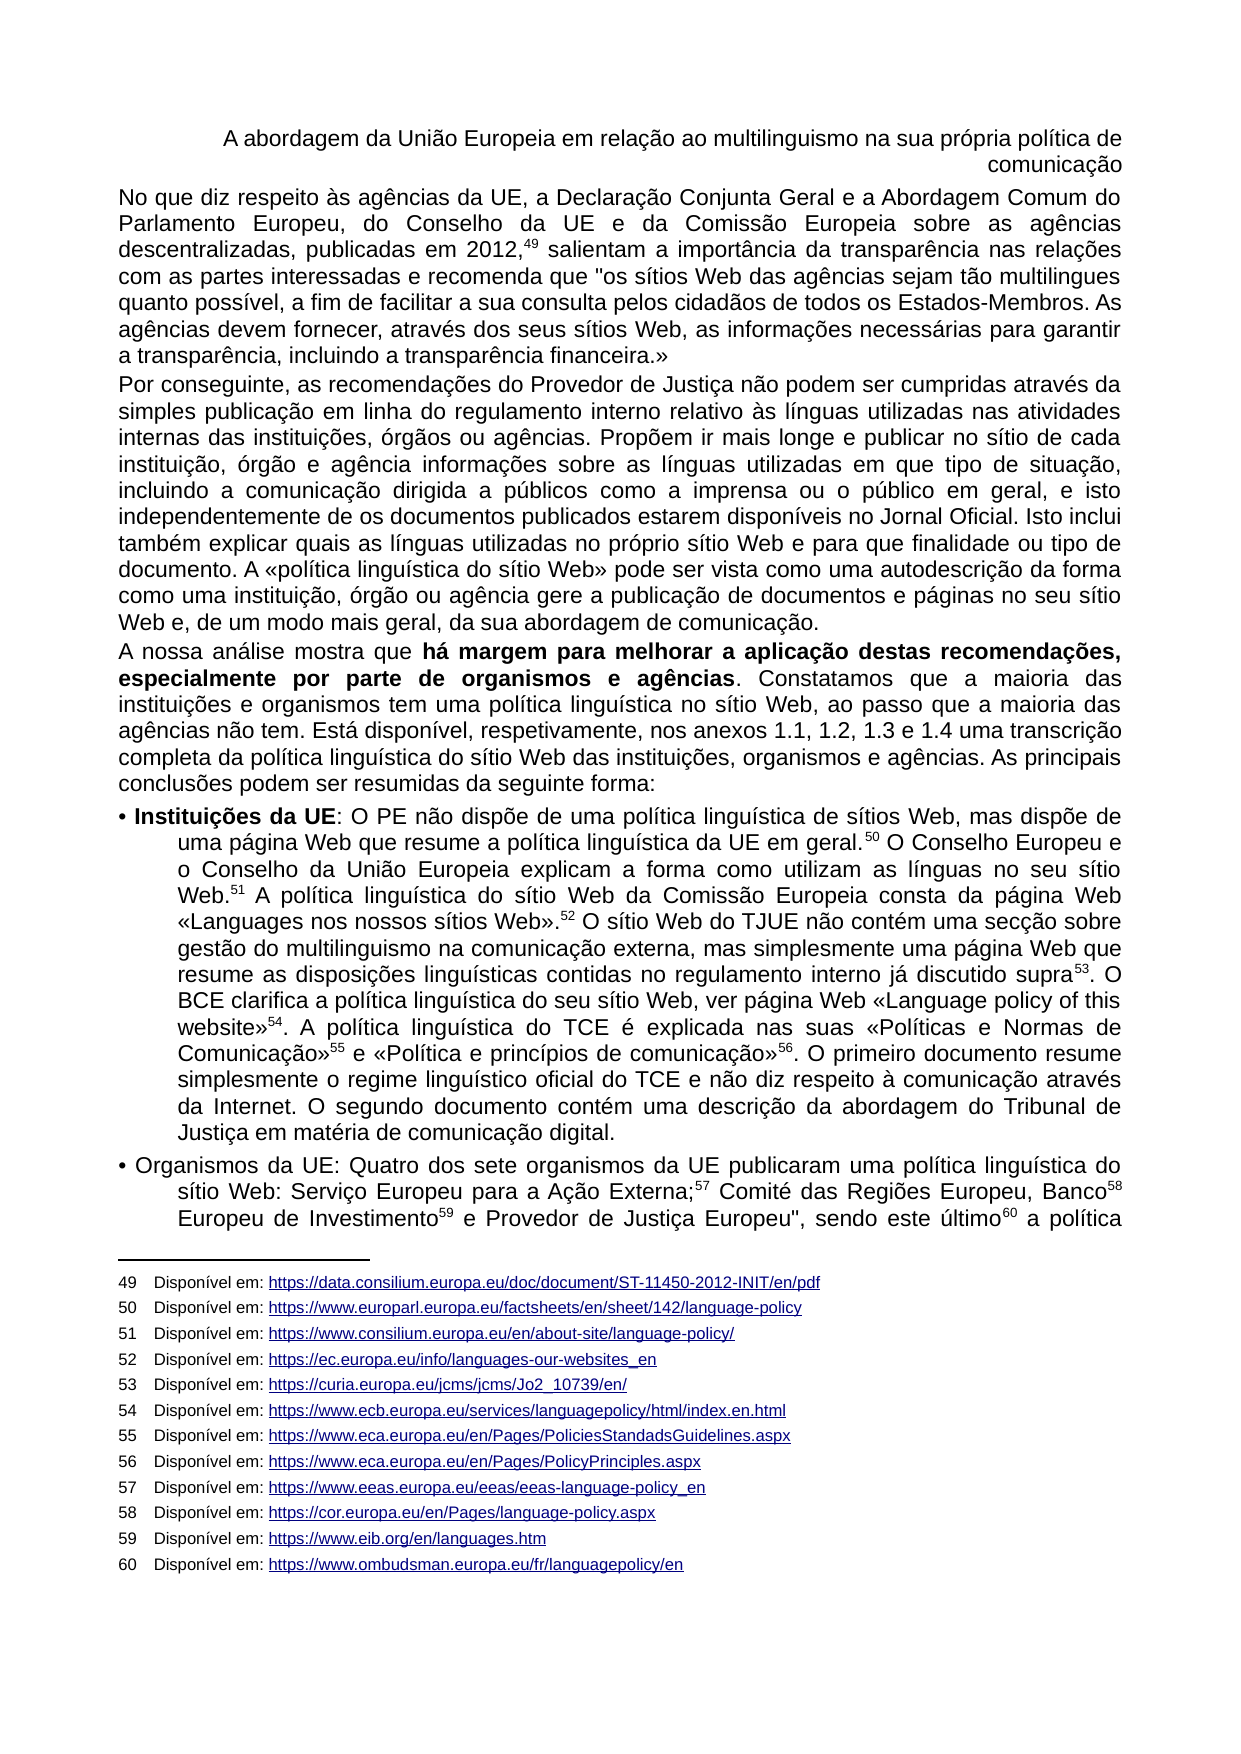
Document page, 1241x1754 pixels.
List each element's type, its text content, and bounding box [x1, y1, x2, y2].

text A nossa análise mostra que há margem para melhorar a aplicação destas recomendações, especialmente por parte de organismos e agências. Constatamos que a maioria das instituições e organismos tem uma política linguística no sítio Web, ao passo que a maioria das agências não tem. Está disponível, respetivamente, nos anexos 1.1, 1.2, 1.3 e 1.4 uma transcrição completa da política linguística do sítio Web das instituições, organismos e agências. As principais conclusões podem ser resumidas da seguinte forma: [118, 638, 1122, 796]
text Disponível em: https://ec.europa.eu/info/languages-our-websites_en [118, 1349, 1122, 1368]
text Disponível em: https://www.ecb.europa.eu/services/languagepolicy/html/index.en.html [118, 1401, 1122, 1420]
text Disponível em: https://www.eeas.europa.eu/eeas/eeas-language-policy_en [118, 1477, 1122, 1497]
text Disponível em: https://data.consilium.europa.eu/doc/document/ST-11450-2012-INIT/en/pdf [118, 1272, 1122, 1292]
text Disponível em: https://www.eca.europa.eu/en/Pages/PoliciesStandadsGuidelines.aspx [118, 1426, 1122, 1445]
text Disponível em: https://curia.europa.eu/jcms/jcms/Jo2_10739/en/ [118, 1375, 1122, 1394]
text No que diz respeito às agências da UE, a Declaração Conjunta Geral e a Abordagem Comum do Parlamento Europeu, do Conselho da UE e da Comissão Europeia sobre as agências descentralizadas, publicadas em 2012, salientam a importância da transparência nas relações com as partes interessadas e recomenda que "os sítios Web das agências sejam tão multilingues quanto possível, a fim de facilitar a sua consulta pelos cidadãos de todos os Estados-Membros. As agências devem fornecer, através dos seus sítios Web, as informações necessárias para garantir a transparência, incluindo a transparência financeira.» [118, 184, 1122, 368]
text Disponível em: https://www.ombudsman.europa.eu/fr/languagepolicy/en [118, 1554, 1122, 1573]
text • Instituições da UE: O PE não dispõe de uma política linguística de sítios Web, mas dispõe de uma página Web que resume a política linguística da UE em geral. O Conselho Europeu e o Conselho da União Europeia explicam a forma como utilizam as línguas no seu sítio Web. A política linguística do sítio Web da Comissão Europeia consta da página Web «Languages nos nossos sítios Web». O sítio Web do TJUE não contém uma secção sobre gestão do multilinguismo na comunicação externa, mas simplesmente uma página Web que resume as disposições linguísticas contidas no regulamento interno já discutido supra. O BCE clarifica a política linguística do seu sítio Web, ver página Web «Language policy of this website». A política linguística do TCE é explicada nas suas «Políticas e Normas de Comunicação» e «Política e princípios de comunicação». O primeiro documento resume simplesmente o regime linguístico oficial do TCE e não diz respeito à comunicação através da Internet. O segundo documento contém uma descrição da abordagem do Tribunal de Justiça em matéria de comunicação digital. [118, 803, 1122, 1145]
text Disponível em: https://www.europarl.europa.eu/factsheets/en/sheet/142/language-policy [118, 1298, 1122, 1317]
text Disponível em: https://www.eca.europa.eu/en/Pages/PolicyPrinciples.aspx [118, 1452, 1122, 1471]
text Por conseguinte, as recomendações do Provedor de Justiça não podem ser cumpridas através da simples publicação em linha do regulamento interno relativo às línguas utilizadas nas atividades internas das instituições, órgãos ou agências. Propõem ir mais longe e publicar no sítio de cada instituição, órgão e agência informações sobre as línguas utilizadas em que tipo de situação, incluindo a comunicação dirigida a públicos como a imprensa ou o público em geral, e isto independentemente de os documentos publicados estarem disponíveis no Jornal Oficial. Isto inclui também explicar quais as línguas utilizadas no próprio sítio Web e para que finalidade ou tipo de documento. A «política linguística do sítio Web» pode ser vista como uma autodescrição da forma como uma instituição, órgão ou agência gere a publicação de documentos e páginas no seu sítio Web e, de um modo mais geral, da sua abordagem de comunicação. [118, 371, 1122, 635]
text Disponível em: https://cor.europa.eu/en/Pages/language-policy.aspx [118, 1503, 1122, 1522]
text Disponível em: https://www.eib.org/en/languages.htm [118, 1529, 1122, 1548]
text Disponível em: https://www.consilium.europa.eu/en/about-site/language-policy/ [118, 1324, 1122, 1343]
text • Organismos da UE: Quatro dos sete organismos da UE publicaram uma política linguística do sítio Web: Serviço Europeu para a Ação Externa; Comité das Regiões Europeu, Banco Europeu de Investimento e Provedor de Justiça Europeu", sendo este último a política linguística mais abrangente entre os organismos da UE. Os sítios Web do Comité Económico e Social Europeu, da Autoridade Europeia para a Proteção de Dados e do Comité Europeu para a Proteção de Dados não contêm informações sobre a utilização das línguas destes organismos. [118, 1152, 1122, 1231]
